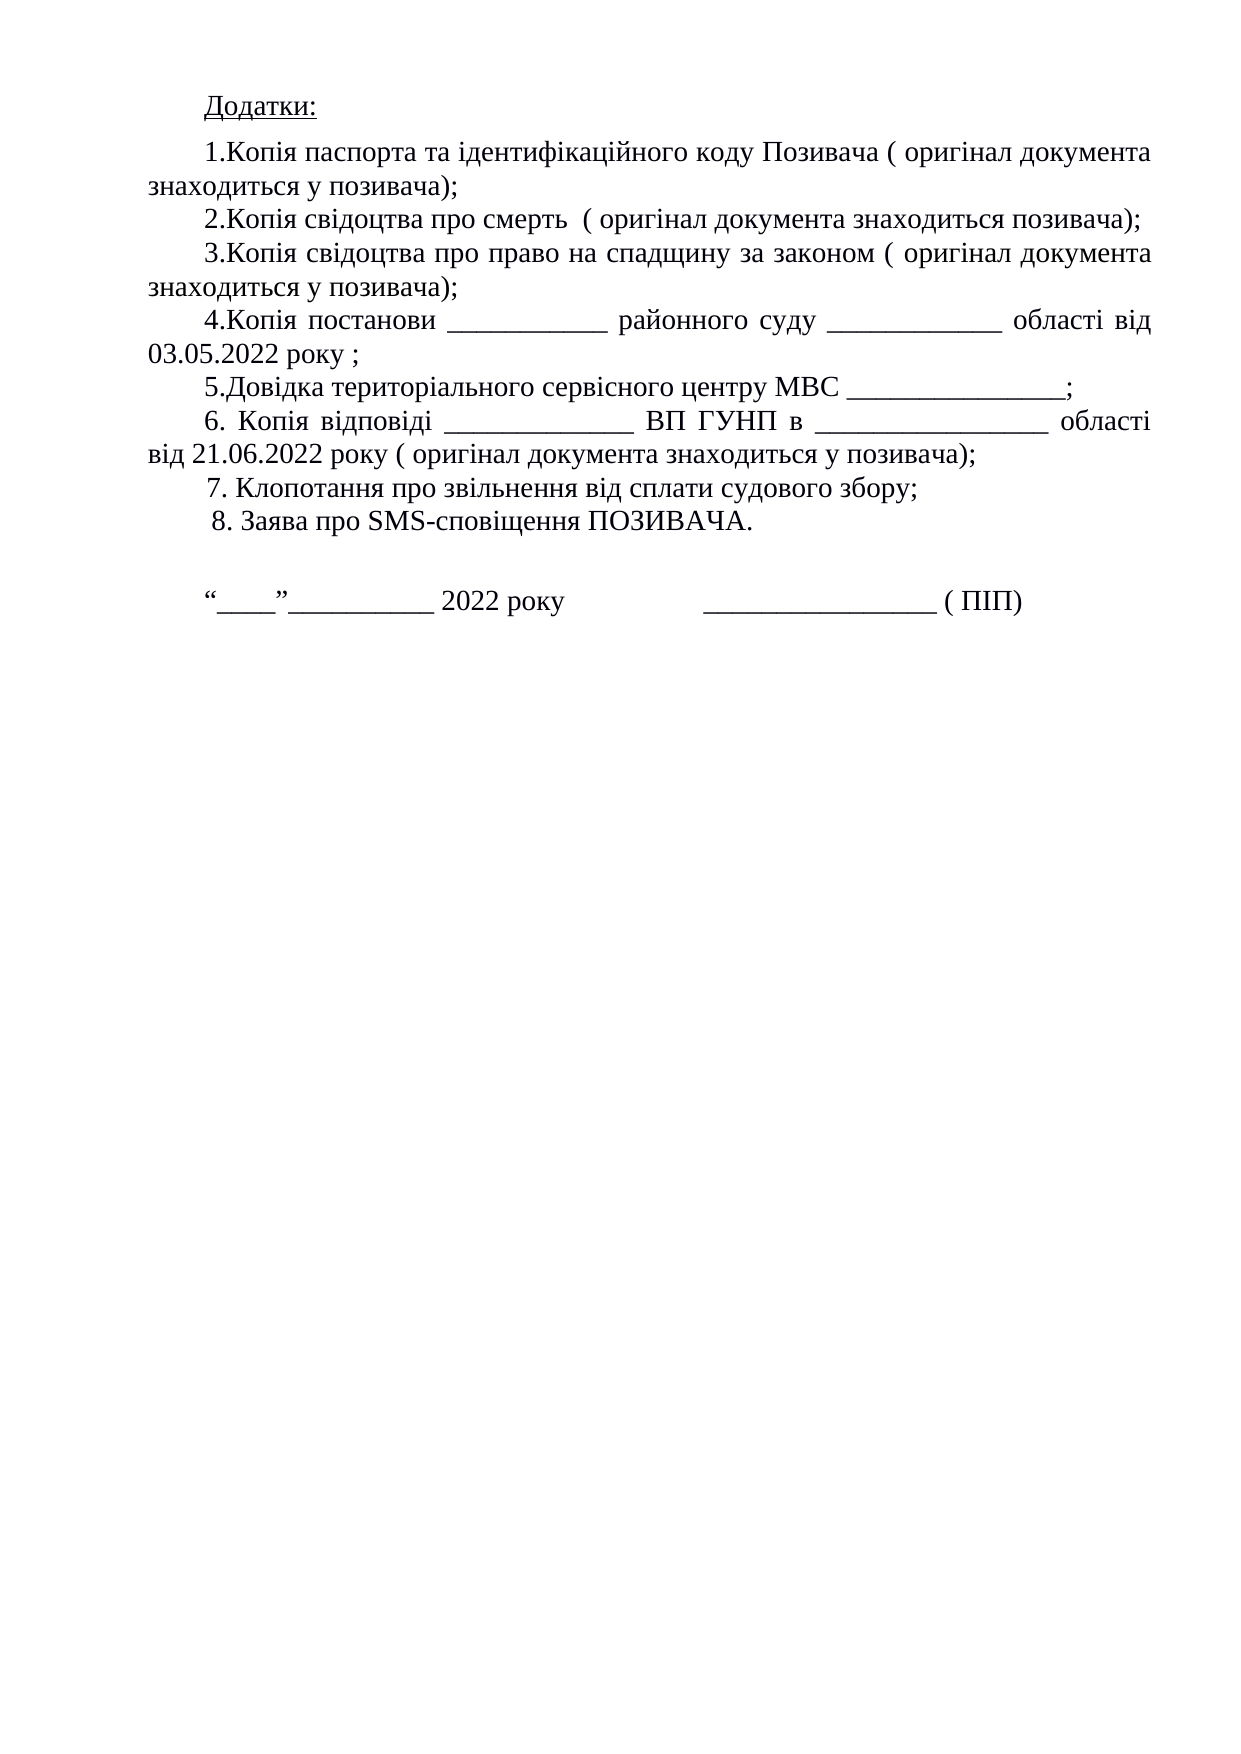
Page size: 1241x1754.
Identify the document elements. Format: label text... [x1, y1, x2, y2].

text 6. Копія відповіді _____________ ВП ГУНП в ________________ області від 21.06.2022 року ( оригінал документа знаходиться у позивача); [148, 403, 1152, 470]
text 3.Копія свідоцтва про право на спадщину за законом ( оригінал документа знаходиться у позивача); [148, 235, 1152, 302]
text 4.Копія постанови ___________ районного суду ____________ області від 03.05.2022 року ; [148, 302, 1152, 369]
text 8. Заява про SMS-сповіщення ПОЗИВАЧА. [148, 503, 1152, 537]
text “____”__________ 2022 року ________________ ( ПІП) [148, 583, 1152, 617]
text Додатки: [148, 88, 1152, 122]
text 7. Клопотання про звільнення від сплати судового збору; [148, 470, 1152, 503]
text 2.Копія свідоцтва про смерть ( оригінал документа знаходиться позивача); [148, 202, 1152, 235]
text 1.Копія паспорта та ідентифікаційного коду Позивача ( оригінал документа знаходиться у позивача); [148, 134, 1152, 202]
text 5.Довідка територіального сервісного центру МВС _______________; [148, 369, 1152, 403]
